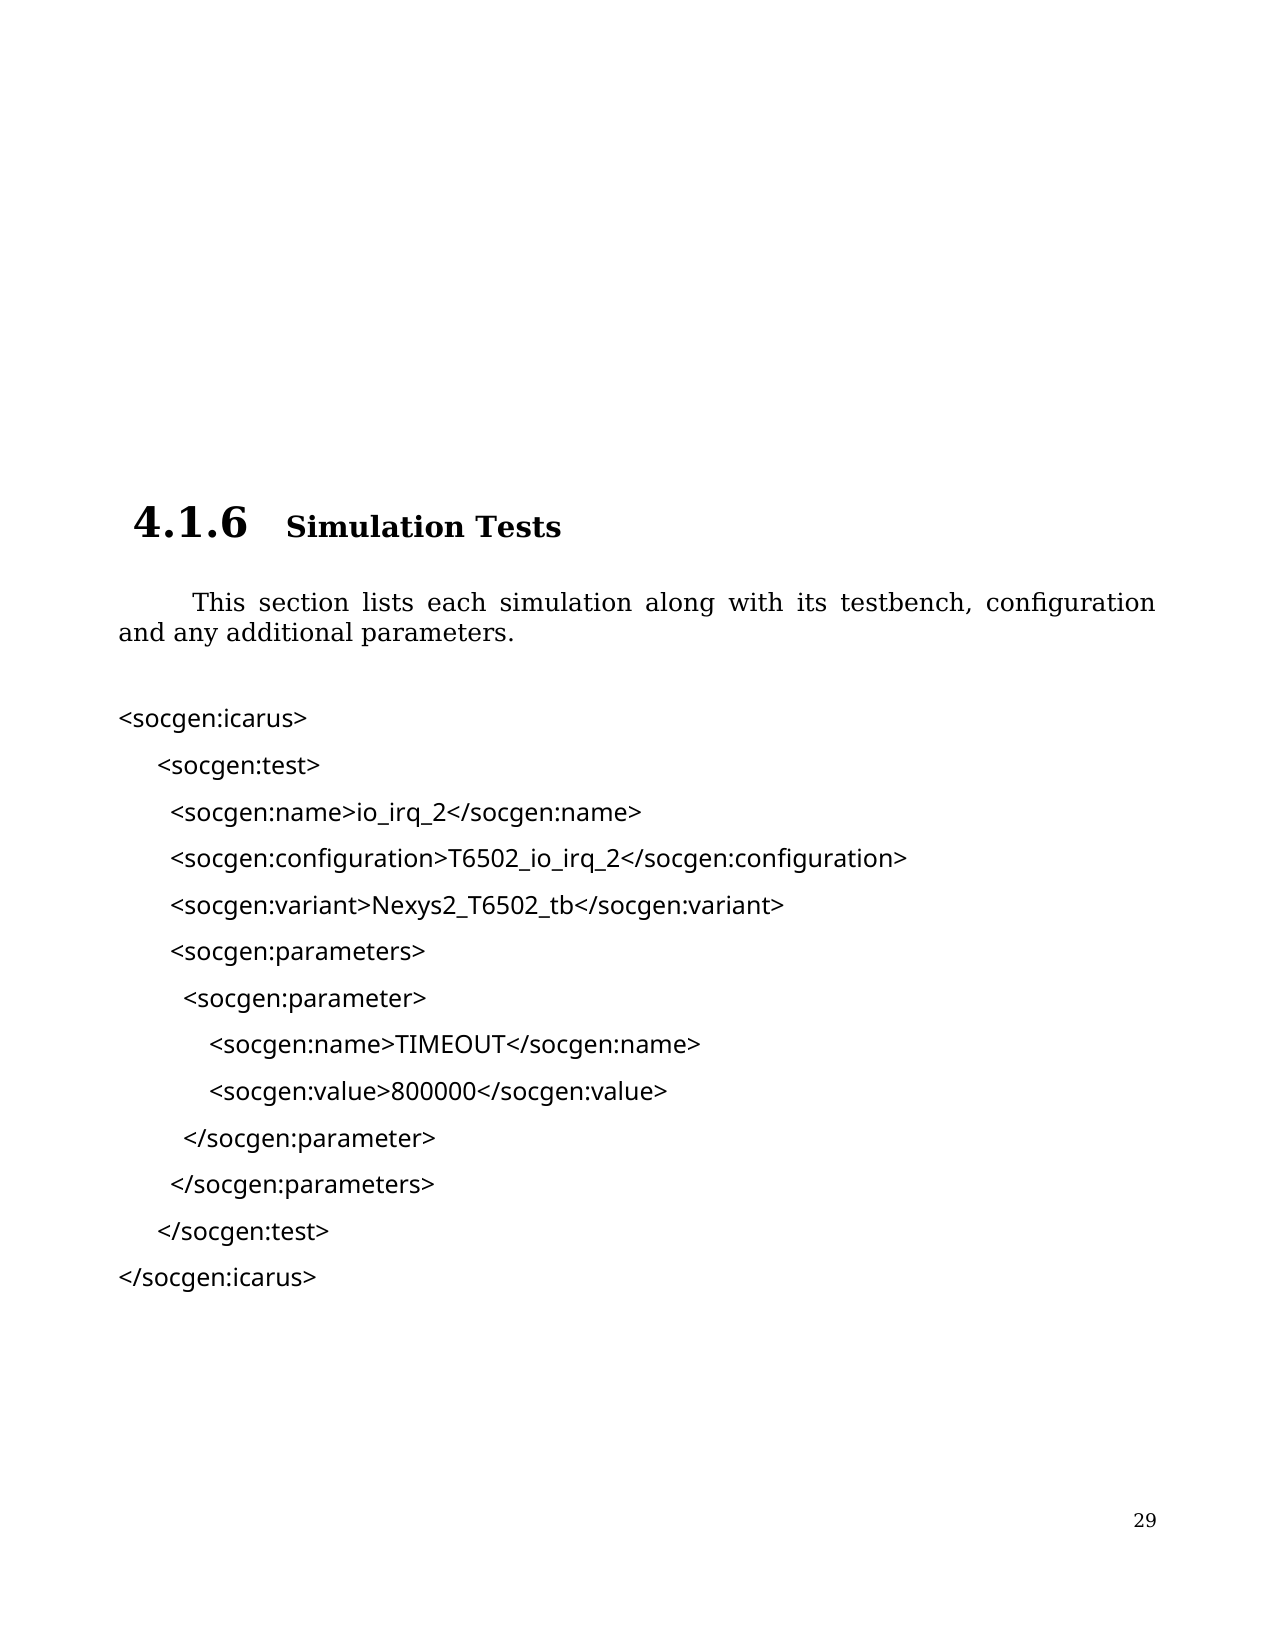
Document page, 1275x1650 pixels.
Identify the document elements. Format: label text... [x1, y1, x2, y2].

text </socgen:parameters> [118, 1167, 1157, 1201]
text <socgen:icarus> [118, 701, 1157, 735]
text <socgen:parameters> [118, 934, 1157, 968]
text </socgen:parameter> [118, 1120, 1157, 1154]
text <socgen:variant>Nexys2_T6502_tb</socgen:variant> [118, 887, 1157, 921]
text <socgen:parameter> [118, 981, 1157, 1014]
text This section lists each simulation along with its testbench, configuration and any additional parameters. [118, 589, 1157, 647]
text <socgen:name>TIMEOUT</socgen:name> [118, 1027, 1157, 1061]
text <socgen:value>800000</socgen:value> [118, 1074, 1157, 1108]
subtitle Simulation Tests [118, 498, 1157, 547]
text <socgen:name>io_irq_2</socgen:name> [118, 794, 1157, 828]
text <socgen:test> [118, 748, 1157, 782]
text <socgen:configuration>T6502_io_irq_2</socgen:configuration> [118, 841, 1157, 875]
text </socgen:test> [118, 1213, 1157, 1247]
text </socgen:icarus> [118, 1260, 1157, 1294]
